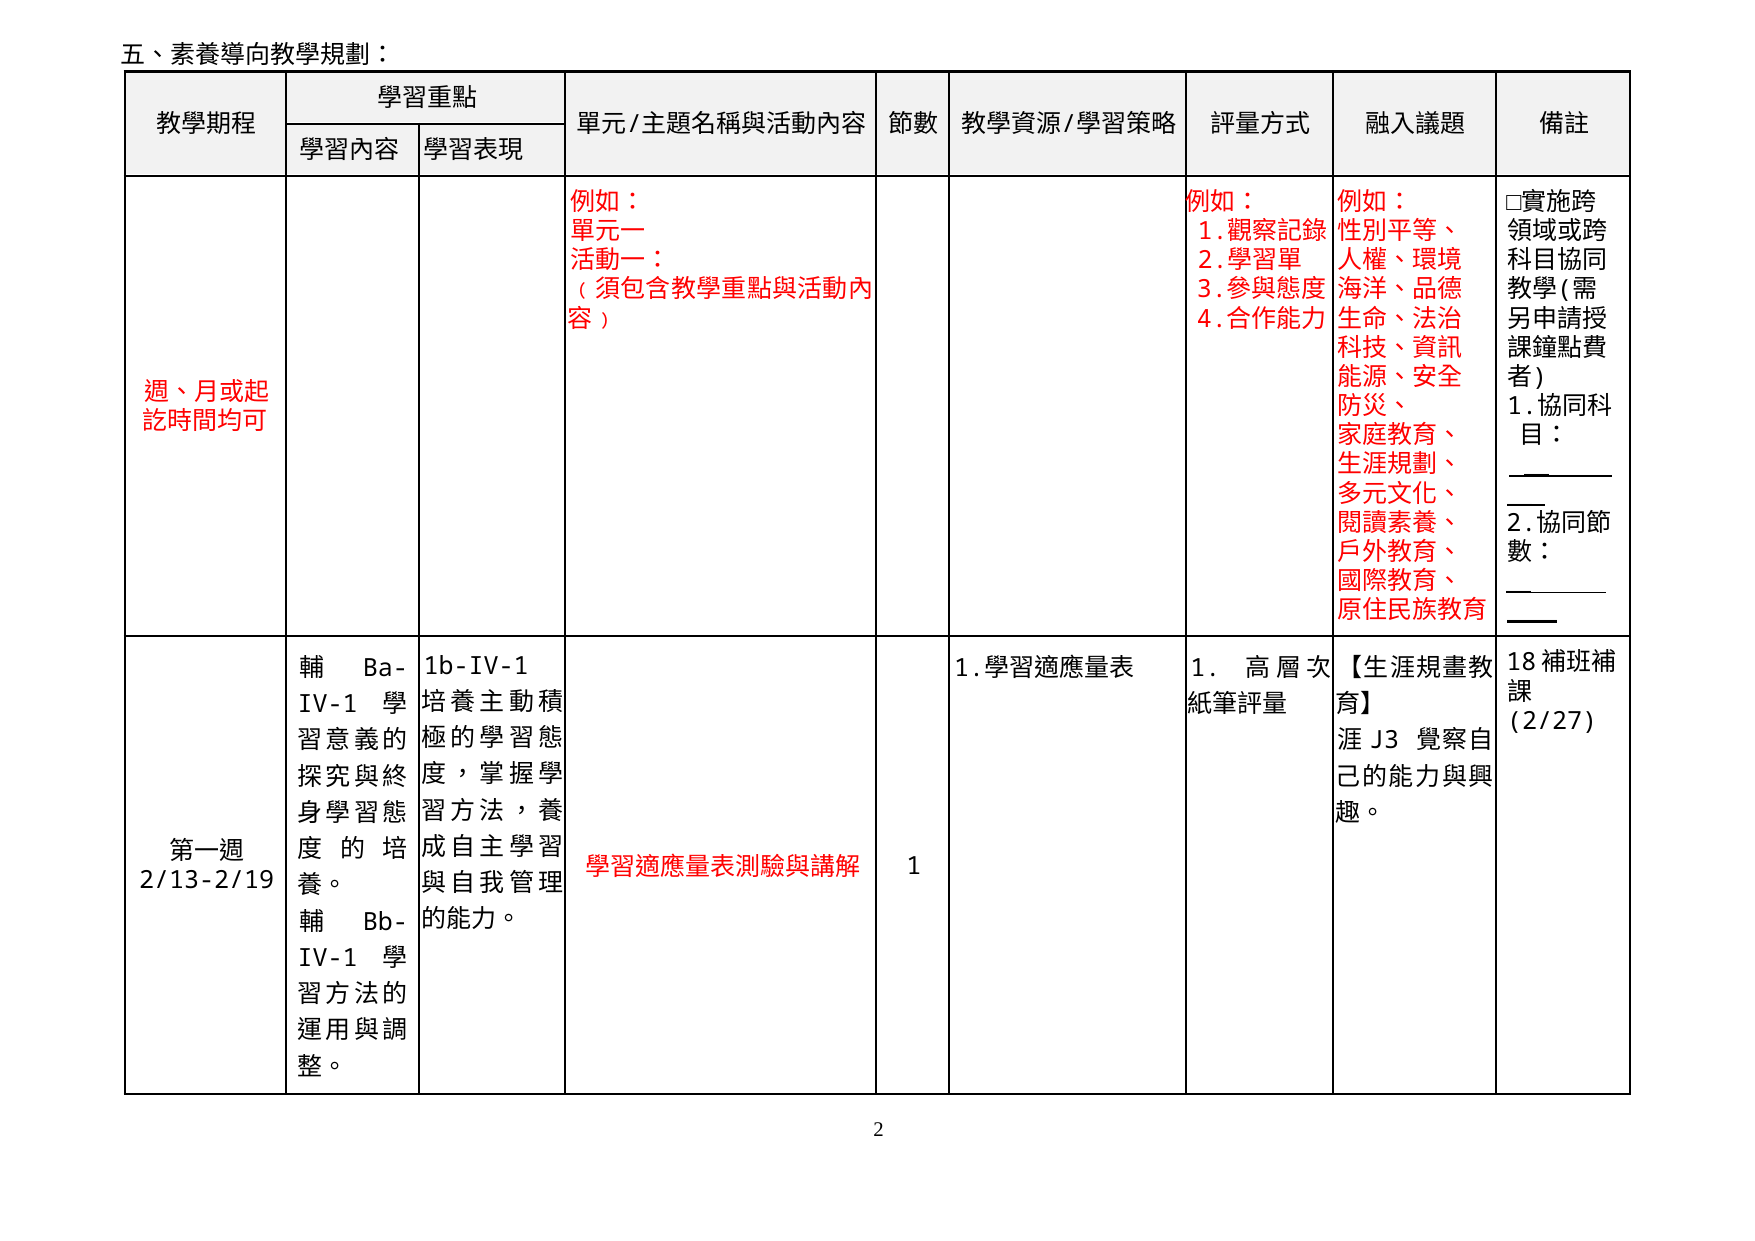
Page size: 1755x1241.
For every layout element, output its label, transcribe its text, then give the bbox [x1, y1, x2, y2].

table_cell 1 [877, 637, 948, 1093]
table_header 評量方式 [1187, 73, 1332, 174]
table_cell 第一週 2/13-2/19 [126, 637, 285, 1093]
table_header 教學期程 [126, 73, 285, 174]
table_header 節數 [877, 73, 948, 174]
table_header 融入議題 [1334, 73, 1495, 174]
table_header 教學資源/學習策略 [950, 73, 1185, 174]
table_cell 學習內容 [287, 125, 418, 174]
table_header 備註 [1497, 73, 1629, 174]
table_cell 例如： 性別平等、 人權、環境 海洋、品德 生命、法治 科技、資訊 能源、安全 防災、 家庭教育、 生涯規劃、 多元文化、 閱讀素養、 戶外教育、 國際教育、 原住民族教育 [1334, 177, 1495, 635]
table_cell [420, 177, 564, 635]
table_cell 1b-IV-1 培養主動積極的學習態度，掌握學習方法，養成自主學習與自我管理的能力。 [420, 637, 564, 1093]
table_header 單元/主題名稱與活動內容 [566, 73, 875, 174]
table_cell 【生涯規畫教育】 涯J3 覺察自己的能力與興趣。 [1334, 637, 1495, 1093]
table_cell 週、月或起訖時間均可 [126, 177, 285, 635]
table_cell 例如： 1.觀察記錄 2.學習單 3.參與態度 4.合作能力 [1187, 177, 1332, 635]
table_cell [877, 177, 948, 635]
table_cell 1. 高層次紙筆評量 [1187, 637, 1332, 1093]
table_cell □實施跨領域或跨科目協同教學(需另申請授課鐘點費者) 1.協同科目： ＿ ＿ 2.協同節數： ＿ ＿＿ [1497, 177, 1629, 635]
table_cell 學習適應量表測驗與講解 [566, 637, 875, 1093]
table_cell 學習表現 [420, 125, 564, 174]
table_cell 例如： 單元一 活動一： ﹙須包含教學重點與活動內容﹚ [566, 177, 875, 635]
table_cell [287, 177, 418, 635]
table_cell 1.學習適應量表 [950, 637, 1185, 1093]
text 五、素養導向教學規劃： [118, 34, 1636, 70]
table_header 學習重點 [287, 73, 564, 122]
table_cell 輔Ba-IV-1 學習意義的探究與終身學習態度的培養。 輔Bb-IV-1 學習方法的運用與調整。 [287, 637, 418, 1093]
table_cell [950, 177, 1185, 635]
table_cell 18補班補課(2/27) [1497, 637, 1629, 1093]
